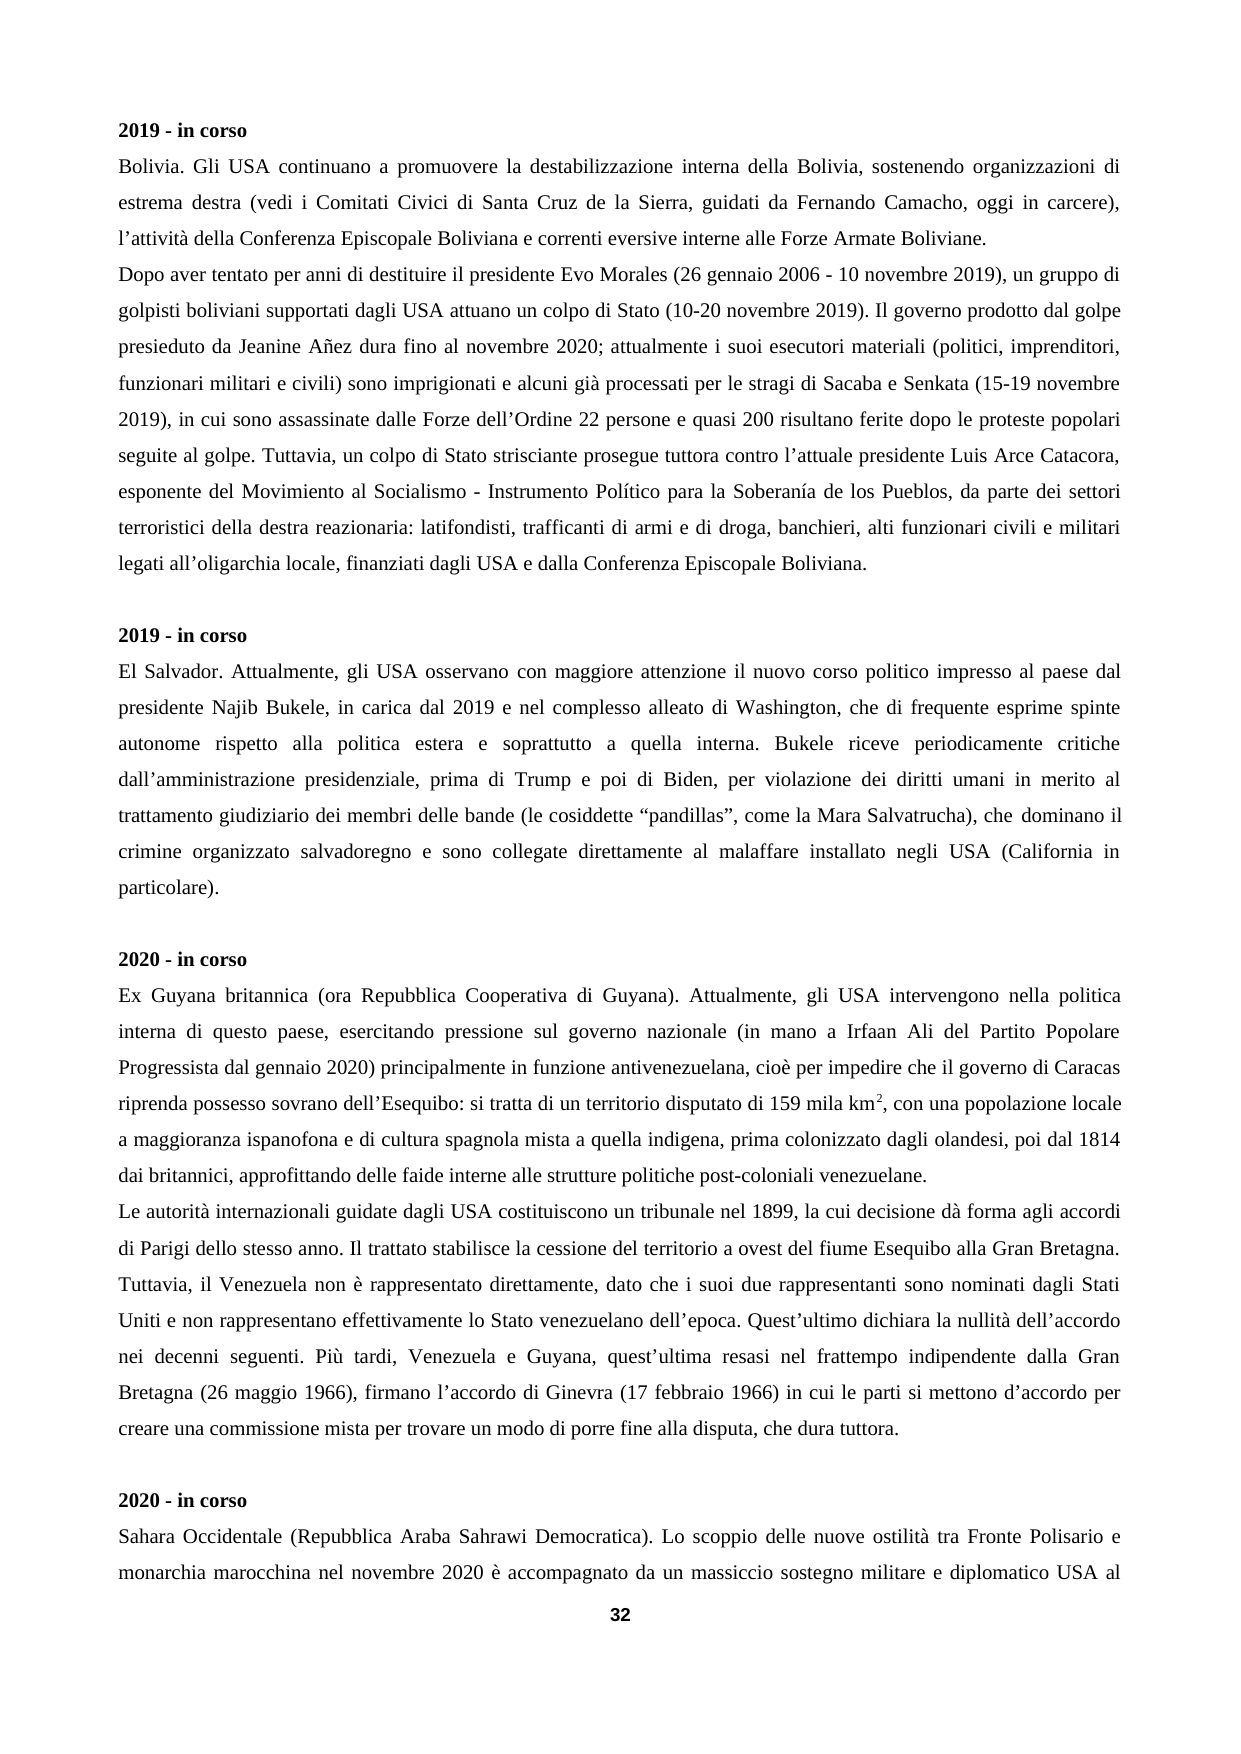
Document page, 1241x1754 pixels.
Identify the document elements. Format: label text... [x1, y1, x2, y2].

text Sahara Occidentale (Repubblica Araba Sahrawi Democratica). Lo scoppio delle nuove ostilità tra Fronte Polisario e monarchia marocchina nel novembre 2020 è accompagnato da un massiccio sostegno militare e diplomatico USA al [118, 1524, 1122, 1584]
text Ex Guyana britannica (ora Repubblica Cooperativa di Guyana). Attualmente, gli USA intervengono nella politica interna di questo paese, esercitando pressione sul governo nazionale (in mano a Irfaan Ali del Partito Popolare Progressista dal gennaio 2020) principalmente in funzione antivenezuelana, cioè per impedire che il governo di Caracas riprenda possesso sovrano dell’Esequibo: si tratta di un territorio disputato di 159 mila km2, con una popolazione locale a maggioranza ispanofona e di cultura spagnola mista a quella indigena, prima colonizzato dagli olandesi, poi dal 1814 dai britannici, approfittando delle faide interne alle strutture politiche post-coloniali venezuelane. [118, 983, 1122, 1187]
text 2020 - in corso [118, 947, 1122, 971]
text Bolivia. Gli USA continuano a promuovere la destabilizzazione interna della Bolivia, sostenendo organizzazioni di estrema destra (vedi i Comitati Civici di Santa Cruz de la Sierra, guidati da Fernando Camacho, oggi in carcere), l’attività della Conferenza Episcopale Boliviana e correnti eversive interne alle Forze Armate Boliviane. [118, 154, 1122, 250]
text 2019 - in corso [118, 118, 1122, 142]
text 2020 - in corso [118, 1488, 1122, 1512]
text Le autorità internazionali guidate dagli USA costituiscono un tribunale nel 1899, la cui decisione dà forma agli accordi di Parigi dello stesso anno. Il trattato stabilisce la cessione del territorio a ovest del fiume Esequibo alla Gran Bretagna. Tuttavia, il Venezuela non è rappresentato direttamente, dato che i suoi due rappresentanti sono nominati dagli Stati Uniti e non rappresentano effettivamente lo Stato venezuelano dell’epoca. Quest’ultimo dichiara la nullità dell’accordo nei decenni seguenti. Più tardi, Venezuela e Guyana, quest’ultima resasi nel frattempo indipendente dalla Gran Bretagna (26 maggio 1966), firmano l’accordo di Ginevra (17 febbraio 1966) in cui le parti si mettono d’accordo per creare una commissione mista per trovare un modo di porre fine alla disputa, che dura tuttora. [118, 1199, 1122, 1440]
text 2019 - in corso [118, 623, 1122, 647]
text Dopo aver tentato per anni di destituire il presidente Evo Morales (26 gennaio 2006 - 10 novembre 2019), un gruppo di golpisti boliviani supportati dagli USA attuano un colpo di Stato (10-20 novembre 2019). Il governo prodotto dal golpe presieduto da Jeanine Añez dura fino al novembre 2020; attualmente i suoi esecutori materiali (politici, imprenditori, funzionari militari e civili) sono imprigionati e alcuni già processati per le stragi di Sacaba e Senkata (15-19 novembre 2019), in cui sono assassinate dalle Forze dell’Ordine 22 persone e quasi 200 risultano ferite dopo le proteste popolari seguite al golpe. Tuttavia, un colpo di Stato strisciante prosegue tuttora contro l’attuale presidente Luis Arce Catacora, esponente del Movimiento al Socialismo - Instrumento Político para la Soberanía de los Pueblos, da parte dei settori terroristici della destra reazionaria: latifondisti, trafficanti di armi e di droga, banchieri, alti funzionari civili e militari legati all’oligarchia locale, finanziati dagli USA e dalla Conferenza Episcopale Boliviana. [118, 262, 1122, 575]
text El Salvador. Attualmente, gli USA osservano con maggiore attenzione il nuovo corso politico impresso al paese dal presidente Najib Bukele, in carica dal 2019 e nel complesso alleato di Washington, che di frequente esprime spinte autonome rispetto alla politica estera e soprattutto a quella interna. Bukele riceve periodicamente critiche dall’amministrazione presidenziale, prima di Trump e poi di Biden, per violazione dei diritti umani in merito al trattamento giudiziario dei membri delle bande (le cosiddette “pandillas”, come la Mara Salvatrucha), che dominano il crimine organizzato salvadoregno e sono collegate direttamente al malaffare installato negli USA (California in particolare). [118, 659, 1122, 899]
